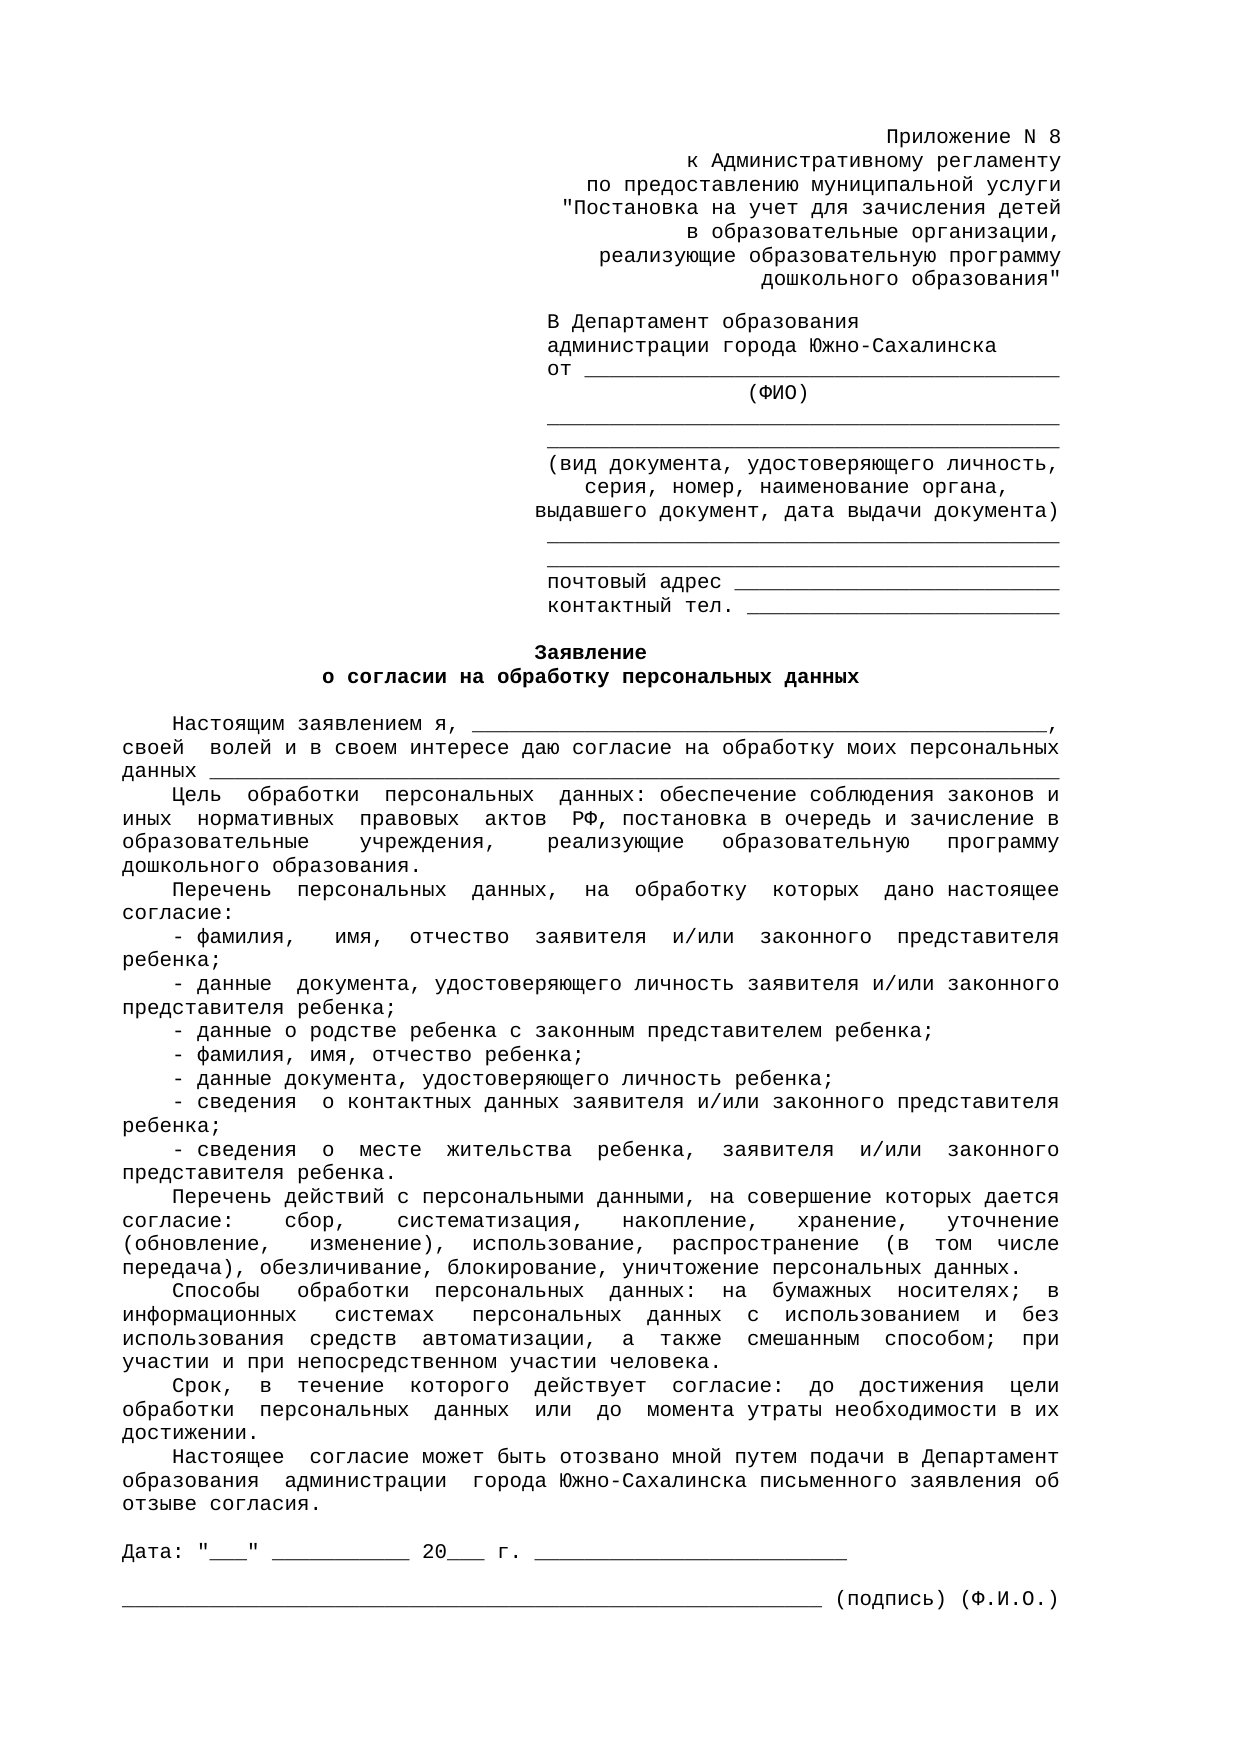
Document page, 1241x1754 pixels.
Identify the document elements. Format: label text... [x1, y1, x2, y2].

text (вид документа, удостоверяющего личность, [122, 453, 1061, 477]
text своей волей и в своем интересе даю согласие на обработку моих персональных [122, 737, 1061, 760]
text - сведения о месте жительства ребенка, заявителя и/или законного [122, 1139, 1061, 1162]
text В Департамент образования [122, 311, 1061, 335]
text (обновление, изменение), использование, распространение (в том числе [122, 1233, 1061, 1257]
text представителя ребенка. [122, 1162, 1061, 1186]
text образования администрации города Южно-Сахалинска письменного заявления об [122, 1470, 1061, 1493]
text отзыве согласия. [122, 1493, 1061, 1517]
text образовательные учреждения, реализующие образовательную программу [122, 831, 1061, 855]
text Срок, в течение которого действует согласие: до достижения цели [122, 1375, 1061, 1399]
text Дата: "___" ___________ 20___ г. _________________________ [122, 1541, 1061, 1564]
text дошкольного образования. [122, 855, 1061, 878]
text Перечень персональных данных, на обработку которых дано настоящее [122, 878, 1061, 902]
text использования средств автоматизации, а также смешанным способом; при [122, 1328, 1061, 1351]
text по предоставлению муниципальной услуги [122, 174, 1061, 197]
text Заявление [122, 642, 1061, 666]
text обработки персональных данных или до момента утраты необходимости в их [122, 1399, 1061, 1422]
text достижении. [122, 1422, 1061, 1446]
text Перечень действий с персональными данными, на совершение которых дается [122, 1186, 1061, 1209]
text - сведения о контактных данных заявителя и/или законного представителя [122, 1091, 1061, 1115]
text администрации города Южно-Сахалинска [122, 335, 1061, 358]
text информационных системах персональных данных с использованием и без [122, 1304, 1061, 1328]
text участии и при непосредственном участии человека. [122, 1351, 1061, 1375]
text (ФИО) [122, 382, 1061, 406]
text передача), обезличивание, блокирование, уничтожение персональных данных. [122, 1257, 1061, 1281]
text _________________________________________ [122, 406, 1061, 429]
text _________________________________________ [122, 429, 1061, 453]
text _________________________________________ [122, 547, 1061, 571]
text от ______________________________________ [122, 358, 1061, 382]
text - данные о родстве ребенка с законным представителем ребенка; [122, 1020, 1061, 1044]
text почтовый адрес __________________________ [122, 571, 1061, 595]
text серия, номер, наименование органа, [122, 477, 1061, 500]
text в образовательные организации, [122, 221, 1061, 244]
text Настоящим заявлением я, ______________________________________________, [122, 713, 1061, 737]
text выдавшего документ, дата выдачи документа) [122, 500, 1061, 524]
subtitle Приложение N 8 [122, 126, 1061, 150]
text - данные документа, удостоверяющего личность заявителя и/или законного [122, 973, 1061, 997]
text представителя ребенка; [122, 997, 1061, 1020]
text к Административному регламенту [122, 150, 1061, 174]
text _________________________________________ [122, 524, 1061, 547]
text - фамилия, имя, отчество ребенка; [122, 1044, 1061, 1068]
text дошкольного образования" [122, 268, 1061, 292]
text согласие: [122, 902, 1061, 926]
text - данные документа, удостоверяющего личность ребенка; [122, 1068, 1061, 1091]
text Настоящее согласие может быть отозвано мной путем подачи в Департамент [122, 1446, 1061, 1470]
text ребенка; [122, 1115, 1061, 1139]
text реализующие образовательную программу [122, 244, 1061, 268]
text данных ____________________________________________________________________ [122, 760, 1061, 784]
text ________________________________________________________ (подпись) (Ф.И.О.) [122, 1588, 1061, 1612]
text о согласии на обработку персональных данных [122, 666, 1061, 689]
text Способы обработки персональных данных: на бумажных носителях; в [122, 1281, 1061, 1304]
text - фамилия, имя, отчество заявителя и/или законного представителя [122, 926, 1061, 949]
text Цель обработки персональных данных: обеспечение соблюдения законов и [122, 784, 1061, 808]
text ребенка; [122, 949, 1061, 973]
text контактный тел. _________________________ [122, 595, 1061, 618]
text иных нормативных правовых актов РФ, постановка в очередь и зачисление в [122, 808, 1061, 831]
text согласие: сбор, систематизация, накопление, хранение, уточнение [122, 1209, 1061, 1233]
text "Постановка на учет для зачисления детей [122, 197, 1061, 221]
